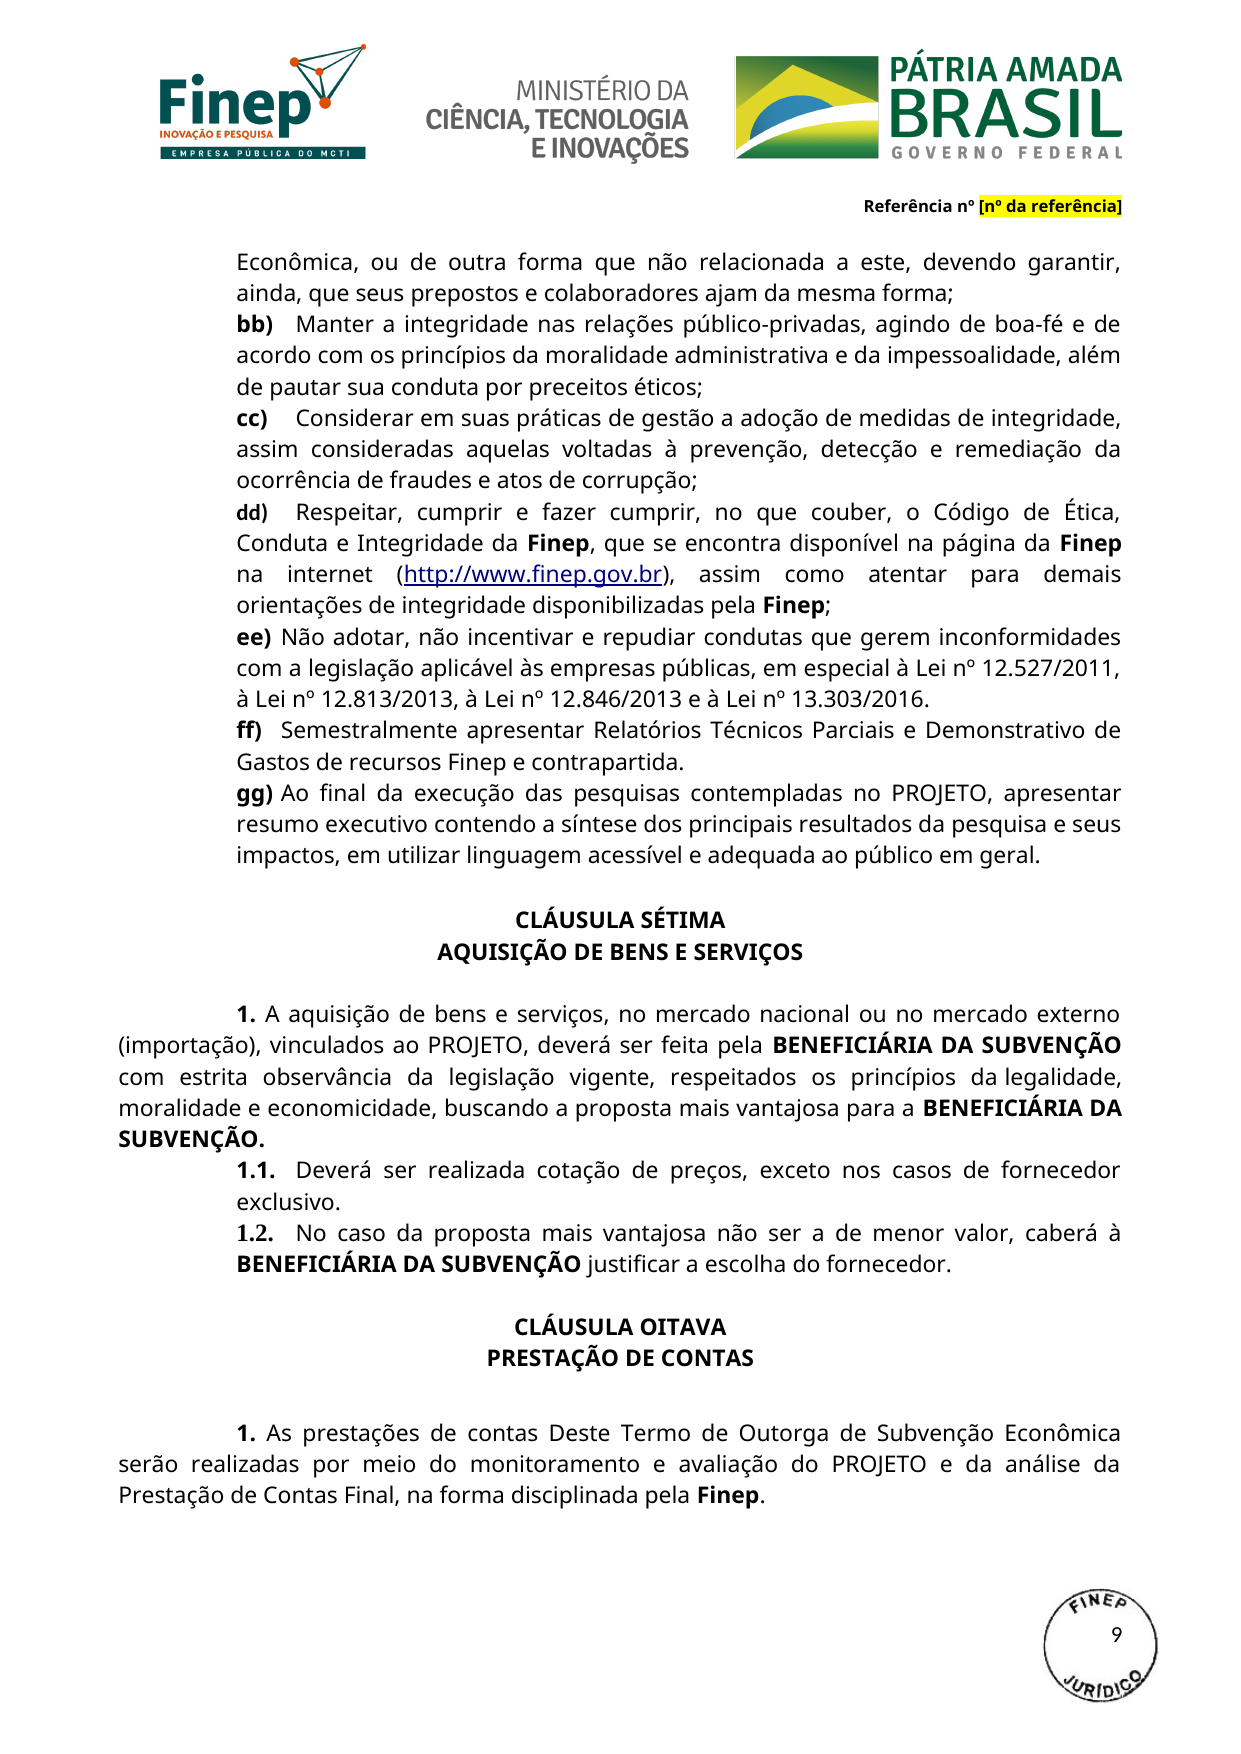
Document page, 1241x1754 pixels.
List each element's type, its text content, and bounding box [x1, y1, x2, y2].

subtitle AQUISIÇÃO DE BENS E SERVIÇOS [118, 936, 1122, 967]
list Respeitar, cumprir e fazer cumprir, no que couber, o Código de Ética, Conduta e Integridade da Finep, que se encontra disponível na página da Finep na internet (http://www.finep.gov.br), assim como atentar para demais orientações de integridade disponibilizadas pela Finep; [236, 495, 1122, 620]
list Ao final da execução das pesquisas contempladas no PROJETO, apresentar resumo executivo contendo a síntese dos principais resultados da pesquisa e seus impactos, em utilizar linguagem acessível e adequada ao público em geral. [236, 777, 1122, 870]
list No caso da proposta mais vantajosa não ser a de menor valor, caberá à BENEFICIÁRIA DA SUBVENÇÃO justificar a escolha do fornecedor. [236, 1217, 1122, 1279]
subtitle PRESTAÇÃO DE CONTAS [118, 1342, 1122, 1373]
list Deverá ser realizada cotação de preços, exceto nos casos de fornecedor exclusivo. [236, 1154, 1122, 1217]
list Semestralmente apresentar Relatórios Técnicos Parciais e Demonstrativo de Gastos de recursos Finep e contrapartida. [236, 714, 1122, 777]
list Manter a integridade nas relações público-privadas, agindo de boa-fé e de acordo com os princípios da moralidade administrativa e da impessoalidade, além de pautar sua conduta por preceitos éticos; [236, 308, 1122, 402]
subtitle CLÁUSULA SÉTIMA [118, 904, 1122, 936]
text 1. As prestações de contas Deste Termo de Outorga de Subvenção Econômica serão realizadas por meio do monitoramento e avaliação do PROJETO e da análise da Prestação de Contas Final, na forma disciplinada pela Finep. [118, 1417, 1122, 1511]
subtitle CLÁUSULA OITAVA [118, 1311, 1122, 1342]
list Considerar em suas práticas de gestão a adoção de medidas de integridade, assim consideradas aquelas voltadas à prevenção, detecção e remediação da ocorrência de fraudes e atos de corrupção; [236, 402, 1122, 495]
text 1. A aquisição de bens e serviços, no mercado nacional ou no mercado externo (importação), vinculados ao PROJETO, deverá ser feita pela BENEFICIÁRIA DA SUBVENÇÃO com estrita observância da legislação vigente, respeitados os princípios da legalidade, moralidade e economicidade, buscando a proposta mais vantajosa para a BENEFICIÁRIA DA SUBVENÇÃO. [118, 998, 1122, 1154]
list Não adotar, não incentivar e repudiar condutas que gerem inconformidades com a legislação aplicável às empresas públicas, em especial à Lei nº 12.527/2011, à Lei nº 12.813/2013, à Lei nº 12.846/2013 e à Lei nº 13.303/2016. [236, 620, 1122, 714]
list Econômica, ou de outra forma que não relacionada a este, devendo garantir, ainda, que seus prepostos e colaboradores ajam da mesma forma; [236, 245, 1122, 308]
